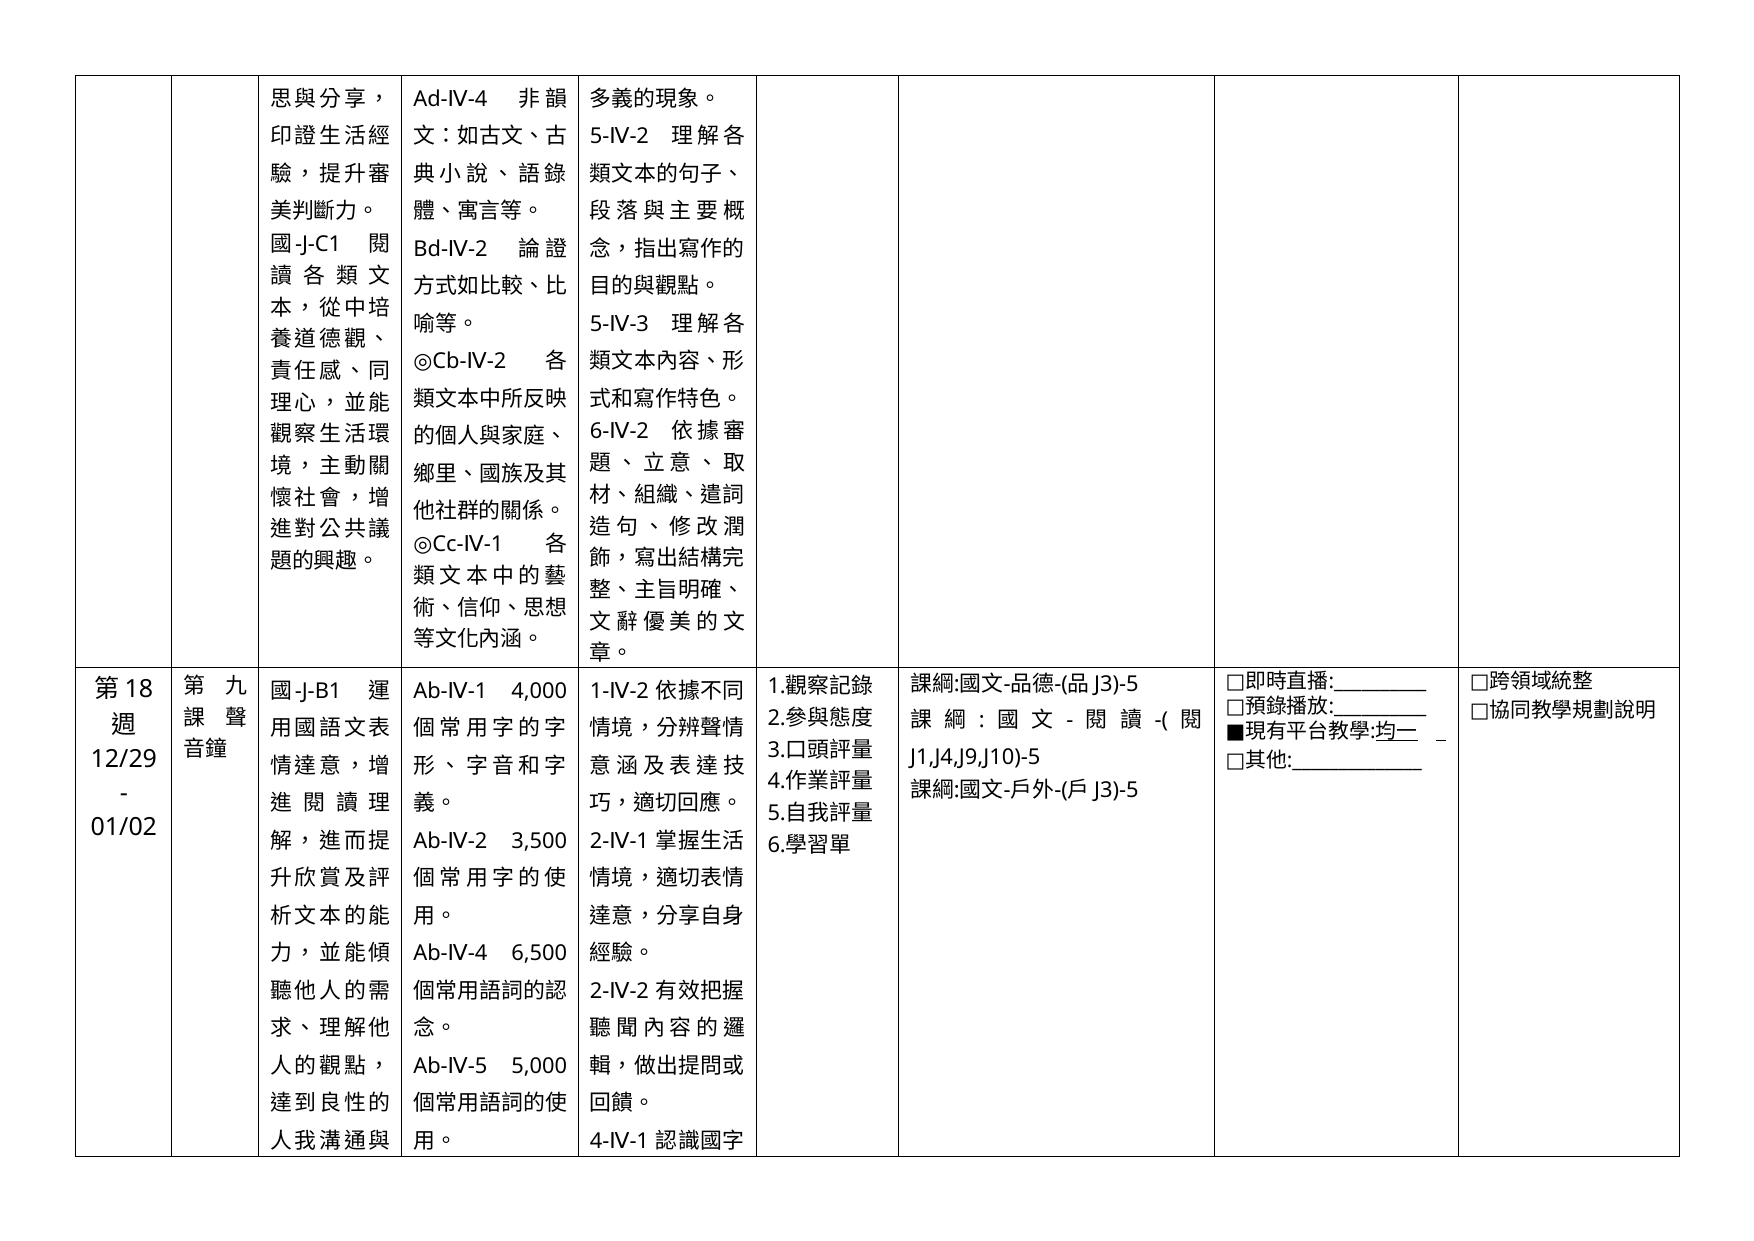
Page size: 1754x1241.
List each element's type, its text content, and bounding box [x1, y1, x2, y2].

table_cell □跨領域統整 □協同教學規劃說明 [1459, 668, 1679, 1156]
table_cell [172, 76, 258, 667]
table_cell 思與分享，印證生活經驗，提升審美判斷力。 國-J-C1 閱讀各類文本，從中培養道德觀、責任感、同理心，並能觀察生活環境，主動關懷社會，增進對公共議題的興趣。 [259, 76, 401, 667]
table_cell 課綱:國文-品德-(品J3)-5 課綱:國文-閱讀-(閱J1,J4,J9,J10)-5 課綱:國文-戶外-(戶J3)-5 [899, 668, 1214, 1156]
table_cell 第18週 12/29-01/02 [76, 668, 171, 1156]
table_cell [1215, 76, 1458, 667]
table_cell □即時直播:__________ □預錄播放:__________ ■現有平台教學:均一 □其他:______________ [1215, 668, 1458, 1156]
table_cell Ad-Ⅳ-4 非韻文：如古文、古典小說、語錄體、寓言等。 Bd-Ⅳ-2 論證方式如比較、比喻等。 ◎Cb-Ⅳ-2 各類文本中所反映的個人與家庭、鄉里、國族及其他社群的關係。 ◎Cc-Ⅳ-1 各類文本中的藝術、信仰、思想等文化內涵。 [402, 76, 578, 667]
table_cell 第九課聲音鐘 [172, 668, 258, 1156]
table_cell [1459, 76, 1679, 667]
table_cell [899, 76, 1214, 667]
table_cell 1-Ⅳ-2 依據不同情境，分辨聲情意涵及表達技巧，適切回應。 2-Ⅳ-1 掌握生活情境，適切表情達意，分享自身經驗。 2-Ⅳ-2 有效把握聽聞內容的邏輯，做出提問或回饋。 4-Ⅳ-1 認識國字 [579, 668, 756, 1156]
table_cell 多義的現象。 5-Ⅳ-2 理解各類文本的句子、段落與主要概念，指出寫作的目的與觀點。 5-Ⅳ-3 理解各類文本內容、形式和寫作特色。 6-Ⅳ-2 依據審題、立意、取材、組織、遣詞造句、修改潤飾，寫出結構完整、主旨明確、文辭優美的文章。 [579, 76, 756, 667]
table_cell [757, 76, 898, 667]
table_cell 1.觀察記錄 2.參與態度 3.口頭評量 4.作業評量 5.自我評量 6.學習單 [757, 668, 898, 1156]
table_cell Ab-Ⅳ-1 4,000個常用字的字形、字音和字義。 Ab-Ⅳ-2 3,500個常用字的使用。 Ab-Ⅳ-4 6,500個常用語詞的認念。 Ab-Ⅳ-5 5,000個常用語詞的使用。 [402, 668, 578, 1156]
table_cell 國-J-B1 運用國語文表情達意，增進閱讀理解，進而提升欣賞及評析文本的能力，並能傾聽他人的需求、理解他人的觀點，達到良性的人我溝通與 [259, 668, 401, 1156]
table_cell [76, 76, 171, 667]
